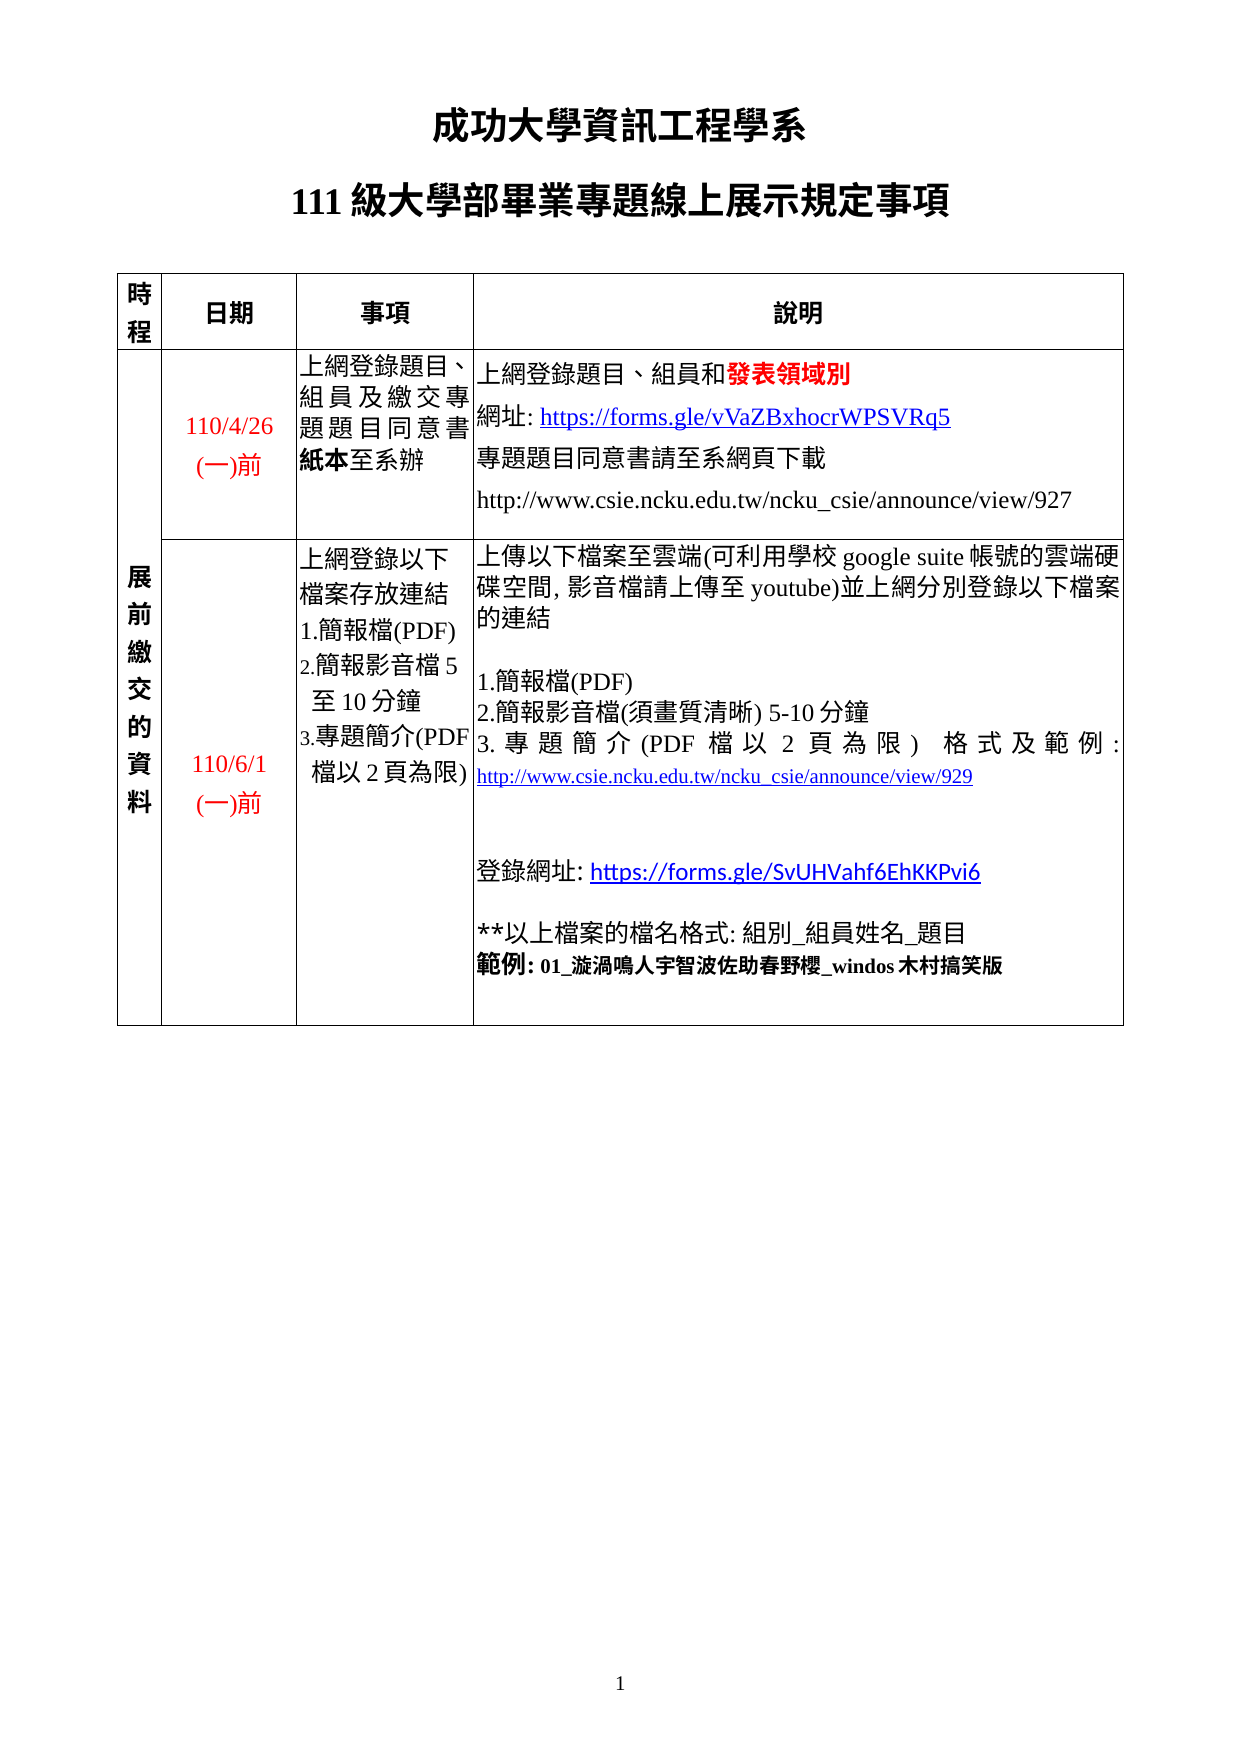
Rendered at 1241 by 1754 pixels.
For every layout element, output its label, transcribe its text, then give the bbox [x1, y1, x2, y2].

table_cell 110/6/1 (一)前 [162, 540, 296, 1025]
table_cell 展前繳交的資料 [118, 350, 161, 1025]
table_cell 110/4/26 (一)前 [162, 350, 296, 539]
table_header 時程 [118, 274, 161, 349]
table_cell 上傳以下檔案至雲端(可利用學校google suite帳號的雲端硬碟空間, 影音檔請上傳至youtube)並上網分別登錄以下檔案的連結 1.簡報檔(PDF) 2.簡報影音檔(須畫質清晰) 5-10分鐘 3.專題簡介(PDF檔以2頁為限) 格式及範例: http://www.csie.ncku.edu.tw/ncku_csie/announce/view/929 登錄網址: https://forms.gle/SvUHVahf6EhKKPvi6 **以上檔案的檔名格式: 組別_組員姓名_題目 範例: 01_漩渦鳴人宇智波佐助春野櫻_windos木村搞笑版 [474, 540, 1123, 1025]
table_cell 上網登錄題目、組員及繳交專題題目同意書紙本至系辦 [297, 350, 473, 539]
table_header 說明 [474, 274, 1123, 349]
table_cell 上網登錄題目、組員和發表領域別 網址: https://forms.gle/vVaZBxhocrWPSVRq5 專題題目同意書請至系網頁下載 http://www.csie.ncku.edu.tw/ncku_csie/announce/view/927 [474, 350, 1123, 539]
text 成功大學資訊工程學系 [75, 86, 1165, 161]
table_header 日期 [162, 274, 296, 349]
text 111級大學部畢業專題線上展示規定事項 [75, 161, 1165, 236]
table_header 事項 [297, 274, 473, 349]
table_cell 上網登錄以下檔案存放連結 簡報檔(PDF) 簡報影音檔5至10分鐘 專題簡介(PDF檔以2頁為限) [297, 540, 473, 1025]
